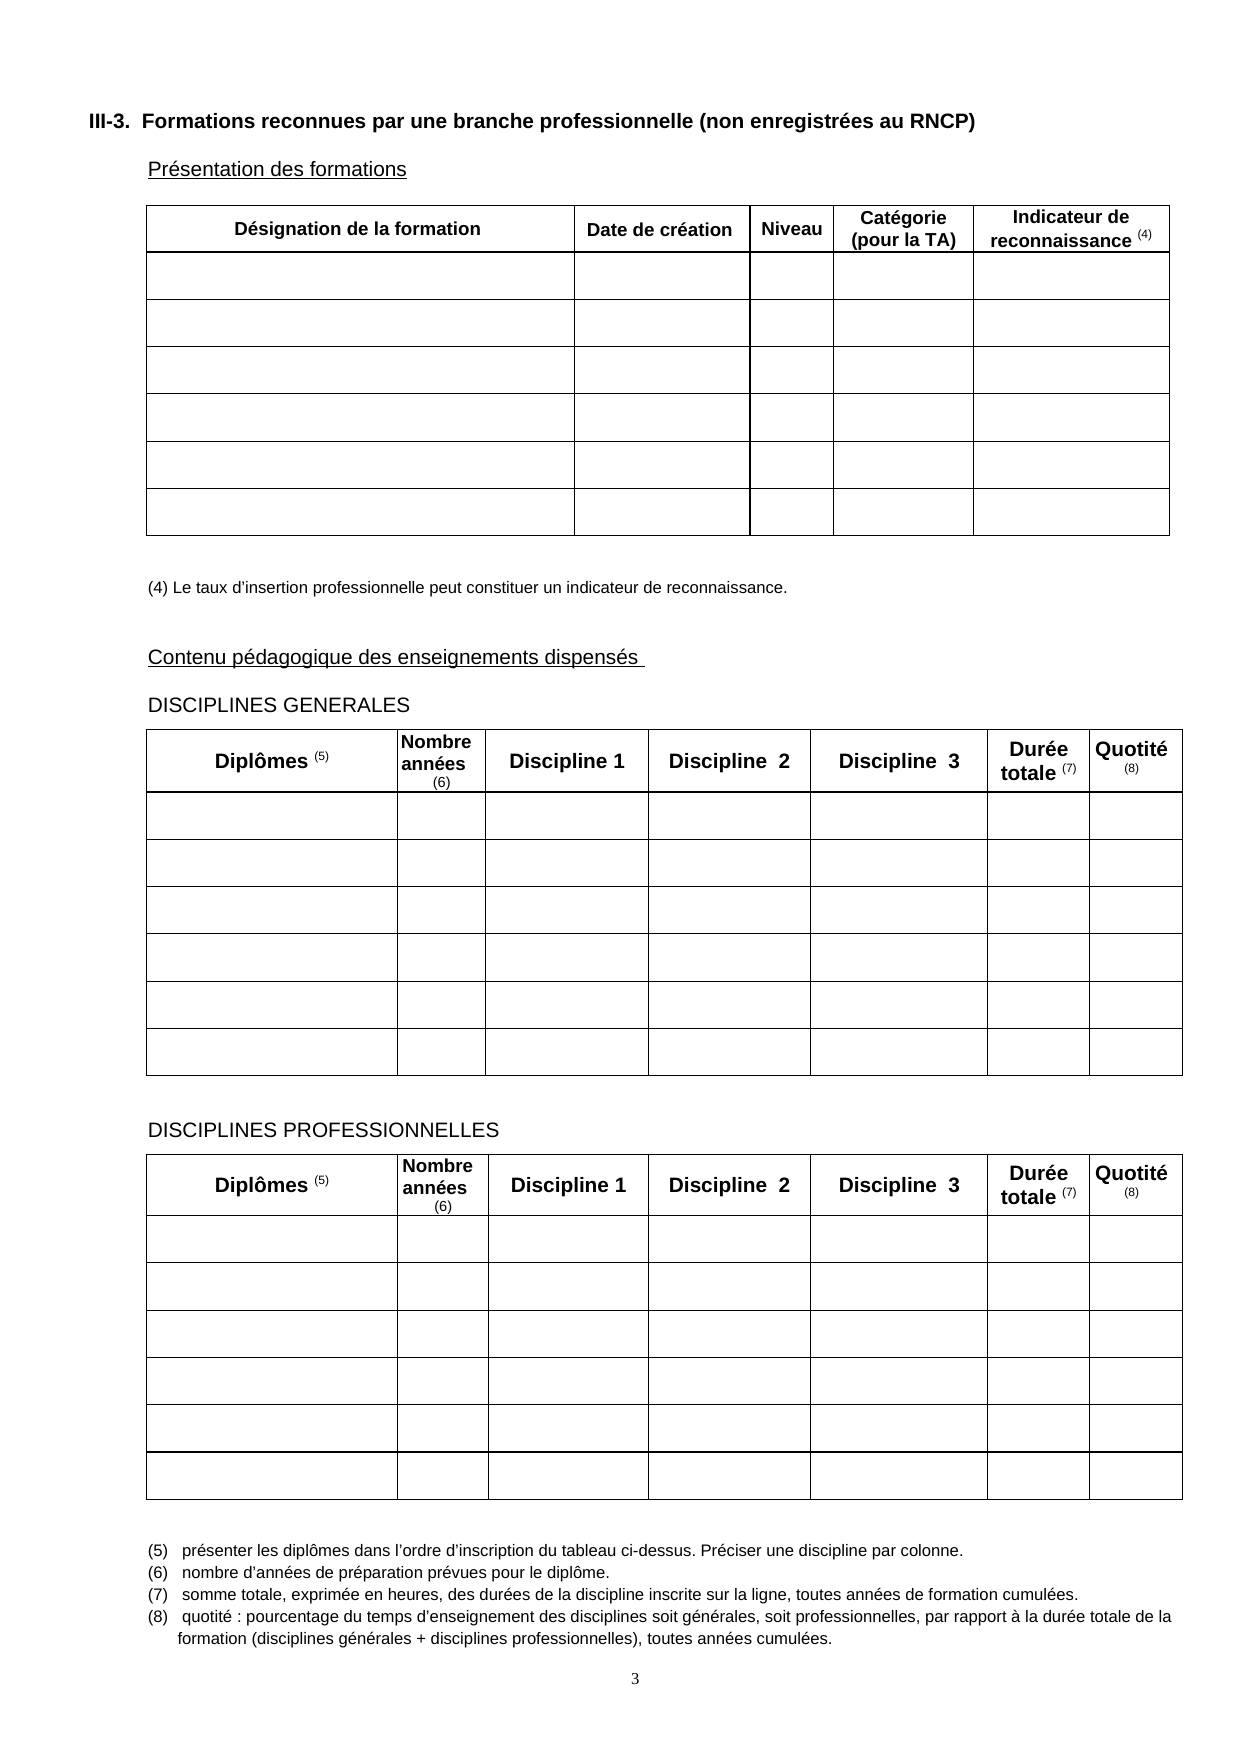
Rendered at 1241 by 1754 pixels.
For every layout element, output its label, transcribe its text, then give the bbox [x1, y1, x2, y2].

table_cell [649, 793, 810, 839]
table_cell [751, 489, 833, 535]
table_cell [486, 982, 648, 1028]
table_cell [1090, 1311, 1182, 1357]
table_cell [988, 1216, 1089, 1262]
table_cell [988, 1311, 1089, 1357]
table_cell [811, 1405, 987, 1451]
table_cell [751, 442, 833, 488]
table_cell [147, 840, 397, 886]
table_cell [489, 1453, 648, 1499]
table_cell [974, 489, 1169, 535]
table_header Quotité (8) [1090, 730, 1182, 791]
table_header Discipline 2 [649, 1155, 810, 1215]
table_cell [147, 1358, 397, 1404]
table_cell [398, 1216, 488, 1262]
table_header Discipline 1 [486, 730, 648, 791]
table_cell [147, 1216, 397, 1262]
text DISCIPLINES PROFESSIONNELLES [89, 1117, 1181, 1141]
table_cell [974, 253, 1169, 299]
table_cell [834, 489, 973, 535]
table_cell [649, 1216, 810, 1262]
table_cell [834, 442, 973, 488]
table_cell [988, 1358, 1089, 1404]
table_cell [649, 1263, 810, 1309]
table_cell [649, 1453, 810, 1499]
table_cell [398, 793, 485, 839]
table_cell [811, 840, 987, 886]
table_cell [147, 347, 574, 393]
table_header Catégorie (pour la TA) [834, 206, 973, 251]
table_cell [147, 253, 574, 299]
table_cell [1090, 1216, 1182, 1262]
table_cell [398, 840, 485, 886]
table_header Durée totale (7) [988, 1155, 1089, 1215]
table_cell [147, 934, 397, 981]
table_cell [811, 1029, 987, 1075]
table_cell [147, 1263, 397, 1309]
table_cell [974, 394, 1169, 441]
table_cell [649, 1405, 810, 1451]
table_cell [147, 1311, 397, 1357]
table_cell [575, 442, 749, 488]
text III-3. Formations reconnues par une branche professionnelle (non enregistrées au RNCP) [89, 109, 1181, 133]
table_cell [1090, 1405, 1182, 1451]
table_cell [147, 982, 397, 1028]
table_cell [1090, 934, 1182, 981]
table_cell [834, 300, 973, 346]
table_cell [974, 347, 1169, 393]
table_header Discipline 2 [649, 730, 810, 791]
table_cell [811, 1311, 987, 1357]
table_cell [398, 982, 485, 1028]
table_cell [649, 1029, 810, 1075]
table_header Niveau [751, 206, 833, 251]
table_cell [147, 793, 397, 839]
table_cell [751, 300, 833, 346]
table_cell [486, 840, 648, 886]
table_header Discipline 3 [811, 1155, 987, 1215]
table_cell [811, 1453, 987, 1499]
table_cell [486, 887, 648, 933]
table_cell [988, 793, 1089, 839]
table_cell [1090, 887, 1182, 933]
text (7) somme totale, exprimée en heures, des durées de la discipline inscrite sur la ligne, toutes années de formation cumulées. [148, 1585, 1187, 1604]
table_cell [489, 1263, 648, 1309]
text (5) présenter les diplômes dans l’ordre d’inscription du tableau ci-dessus. Préciser une discipline par colonne. [148, 1541, 1187, 1560]
table_cell [811, 1263, 987, 1309]
table_cell [988, 1405, 1089, 1451]
text (6) nombre d’années de préparation prévues pour le diplôme. [148, 1563, 1187, 1582]
table_cell [1090, 793, 1182, 839]
table_header Discipline 1 [489, 1155, 648, 1215]
table_cell [1090, 1029, 1182, 1075]
table_cell [751, 253, 833, 299]
table_cell [398, 1029, 485, 1075]
table_cell [988, 887, 1089, 933]
table_header Diplômes (5) [147, 730, 397, 791]
table_cell [1090, 1358, 1182, 1404]
table_header Indicateur de reconnaissance (4) [974, 206, 1169, 251]
table_cell [811, 1216, 987, 1262]
table_cell [575, 347, 749, 393]
table_cell [834, 253, 973, 299]
table_cell [575, 489, 749, 535]
table_cell [649, 982, 810, 1028]
table_header Diplômes (5) [147, 1155, 397, 1215]
table_cell [398, 1358, 488, 1404]
table_header Quotité (8) [1090, 1155, 1182, 1215]
text DISCIPLINES GENERALES [89, 692, 1181, 716]
table_cell [811, 887, 987, 933]
table_cell [486, 934, 648, 981]
table_cell [1090, 840, 1182, 886]
table_cell [974, 300, 1169, 346]
table_cell [988, 1453, 1089, 1499]
table_cell [649, 1358, 810, 1404]
table_cell [147, 394, 574, 441]
table_cell [489, 1358, 648, 1404]
table_header Nombre années (6) [398, 730, 485, 791]
table_cell [649, 1311, 810, 1357]
table_header Nombre années (6) [398, 1155, 488, 1215]
table_cell [649, 934, 810, 981]
table_cell [147, 442, 574, 488]
table_cell [649, 840, 810, 886]
table_cell [147, 887, 397, 933]
table_cell [988, 1263, 1089, 1309]
table_cell [486, 793, 648, 839]
table_cell [1090, 1263, 1182, 1309]
table_cell [811, 934, 987, 981]
table_cell [988, 982, 1089, 1028]
table_cell [811, 793, 987, 839]
table_cell [489, 1405, 648, 1451]
table_cell [398, 887, 485, 933]
table_cell [811, 982, 987, 1028]
table_cell [1090, 982, 1182, 1028]
table_cell [489, 1311, 648, 1357]
table_header Discipline 3 [811, 730, 987, 791]
table_cell [1090, 1453, 1182, 1499]
table_cell [988, 840, 1089, 886]
table_cell [988, 1029, 1089, 1075]
table_cell [811, 1358, 987, 1404]
table_header Date de création [575, 206, 749, 251]
table_cell [486, 1029, 648, 1075]
text (4) Le taux d’insertion professionnelle peut constituer un indicateur de reconnaissance. [83, 577, 1187, 597]
table_cell [834, 347, 973, 393]
table_cell [649, 887, 810, 933]
table_cell [147, 1405, 397, 1451]
table_cell [988, 934, 1089, 981]
text Présentation des formations [89, 157, 1181, 181]
table_cell [147, 300, 574, 346]
table_cell [751, 347, 833, 393]
table_cell [147, 1453, 397, 1499]
table_cell [834, 394, 973, 441]
table_cell [575, 300, 749, 346]
table_header Désignation de la formation [147, 206, 574, 251]
table_header Durée totale (7) [988, 730, 1089, 791]
table_cell [489, 1216, 648, 1262]
table_cell [147, 1029, 397, 1075]
text Contenu pédagogique des enseignements dispensés [89, 644, 1181, 668]
table_cell [974, 442, 1169, 488]
table_cell [575, 253, 749, 299]
table_cell [398, 1453, 488, 1499]
table_cell [398, 934, 485, 981]
table_cell [575, 394, 749, 441]
table_cell [398, 1311, 488, 1357]
text (8) quotité : pourcentage du temps d’enseignement des disciplines soit générales, soit professionnelles, par rapport à la durée totale de la formation (disciplines générales + disciplines professionnelles), toutes années cumulées. [148, 1607, 1187, 1648]
table_cell [398, 1405, 488, 1451]
table_cell [398, 1263, 488, 1309]
table_cell [147, 489, 574, 535]
table_cell [751, 394, 833, 441]
